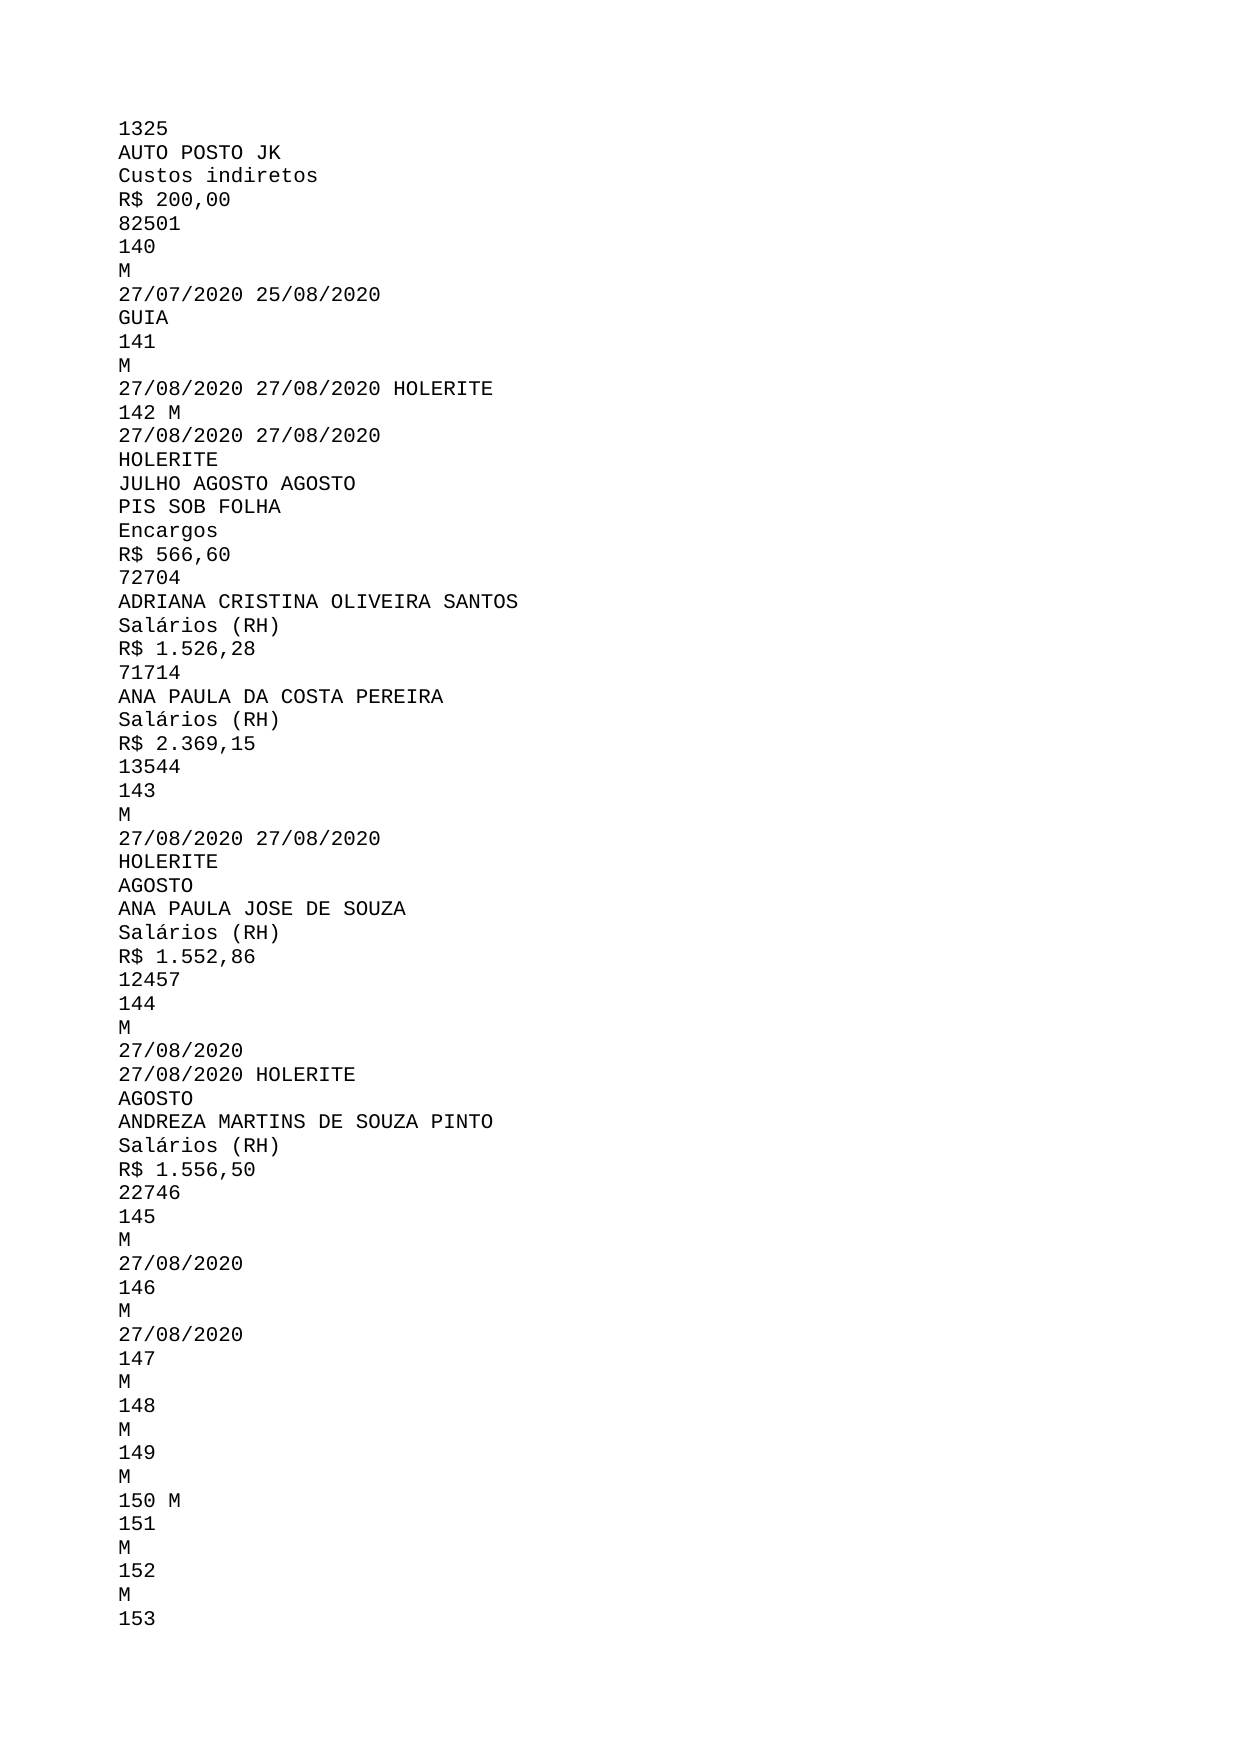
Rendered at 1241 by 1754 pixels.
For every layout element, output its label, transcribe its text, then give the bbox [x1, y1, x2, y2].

text HOLERITE [118, 449, 1122, 473]
text ADRIANA CRISTINA OLIVEIRA SANTOS [118, 591, 1122, 615]
text M [118, 354, 1122, 378]
text 141 [118, 331, 1122, 354]
text 71714 [118, 662, 1122, 686]
text M [118, 260, 1122, 284]
text 151 [118, 1513, 1122, 1537]
text 27/08/2020 [118, 1324, 1122, 1348]
text Salários (RH) [118, 709, 1122, 733]
text M [118, 1419, 1122, 1442]
text JULHO AGOSTO AGOSTO [118, 473, 1122, 496]
text R$ 566,60 [118, 544, 1122, 567]
text 147 [118, 1348, 1122, 1371]
text AGOSTO [118, 875, 1122, 898]
text M [118, 1300, 1122, 1324]
text ANA PAULA DA COSTA PEREIRA [118, 686, 1122, 709]
text 145 [118, 1206, 1122, 1229]
text 72704 [118, 567, 1122, 591]
text PIS SOB FOLHA [118, 496, 1122, 520]
text M [118, 1371, 1122, 1395]
text Salários (RH) [118, 1135, 1122, 1158]
text M [118, 1017, 1122, 1040]
text Encargos [118, 520, 1122, 544]
text 82501 [118, 213, 1122, 236]
text Custos indiretos [118, 165, 1122, 189]
text 27/08/2020 HOLERITE [118, 1064, 1122, 1088]
text R$ 1.526,28 [118, 638, 1122, 662]
text AUTO POSTO JK [118, 142, 1122, 165]
text M [118, 1584, 1122, 1608]
text R$ 1.556,50 [118, 1158, 1122, 1182]
text 22746 [118, 1182, 1122, 1206]
text R$ 1.552,86 [118, 946, 1122, 969]
text 1325 [118, 118, 1122, 142]
text 152 [118, 1561, 1122, 1584]
text 146 [118, 1277, 1122, 1300]
text 27/07/2020 25/08/2020 [118, 284, 1122, 307]
text M [118, 804, 1122, 827]
text 148 [118, 1395, 1122, 1419]
text 27/08/2020 27/08/2020 HOLERITE [118, 378, 1122, 402]
text 143 [118, 780, 1122, 804]
text 12457 [118, 969, 1122, 993]
text 27/08/2020 27/08/2020 [118, 426, 1122, 449]
text Salários (RH) [118, 922, 1122, 946]
text 27/08/2020 27/08/2020 [118, 827, 1122, 851]
text 142 M [118, 402, 1122, 426]
text 27/08/2020 [118, 1253, 1122, 1277]
text M [118, 1466, 1122, 1489]
text 27/08/2020 [118, 1040, 1122, 1064]
text 144 [118, 993, 1122, 1017]
text AGOSTO [118, 1088, 1122, 1111]
text R$ 2.369,15 [118, 733, 1122, 757]
text 149 [118, 1442, 1122, 1466]
text 140 [118, 236, 1122, 260]
text ANDREZA MARTINS DE SOUZA PINTO [118, 1111, 1122, 1135]
text HOLERITE [118, 851, 1122, 875]
text R$ 200,00 [118, 189, 1122, 213]
text M [118, 1537, 1122, 1561]
text 150 M [118, 1489, 1122, 1513]
text 13544 [118, 757, 1122, 780]
text ANA PAULA JOSE DE SOUZA [118, 898, 1122, 922]
text Salários (RH) [118, 615, 1122, 638]
text GUIA [118, 307, 1122, 331]
text M [118, 1229, 1122, 1253]
text 153 [118, 1608, 1122, 1631]
